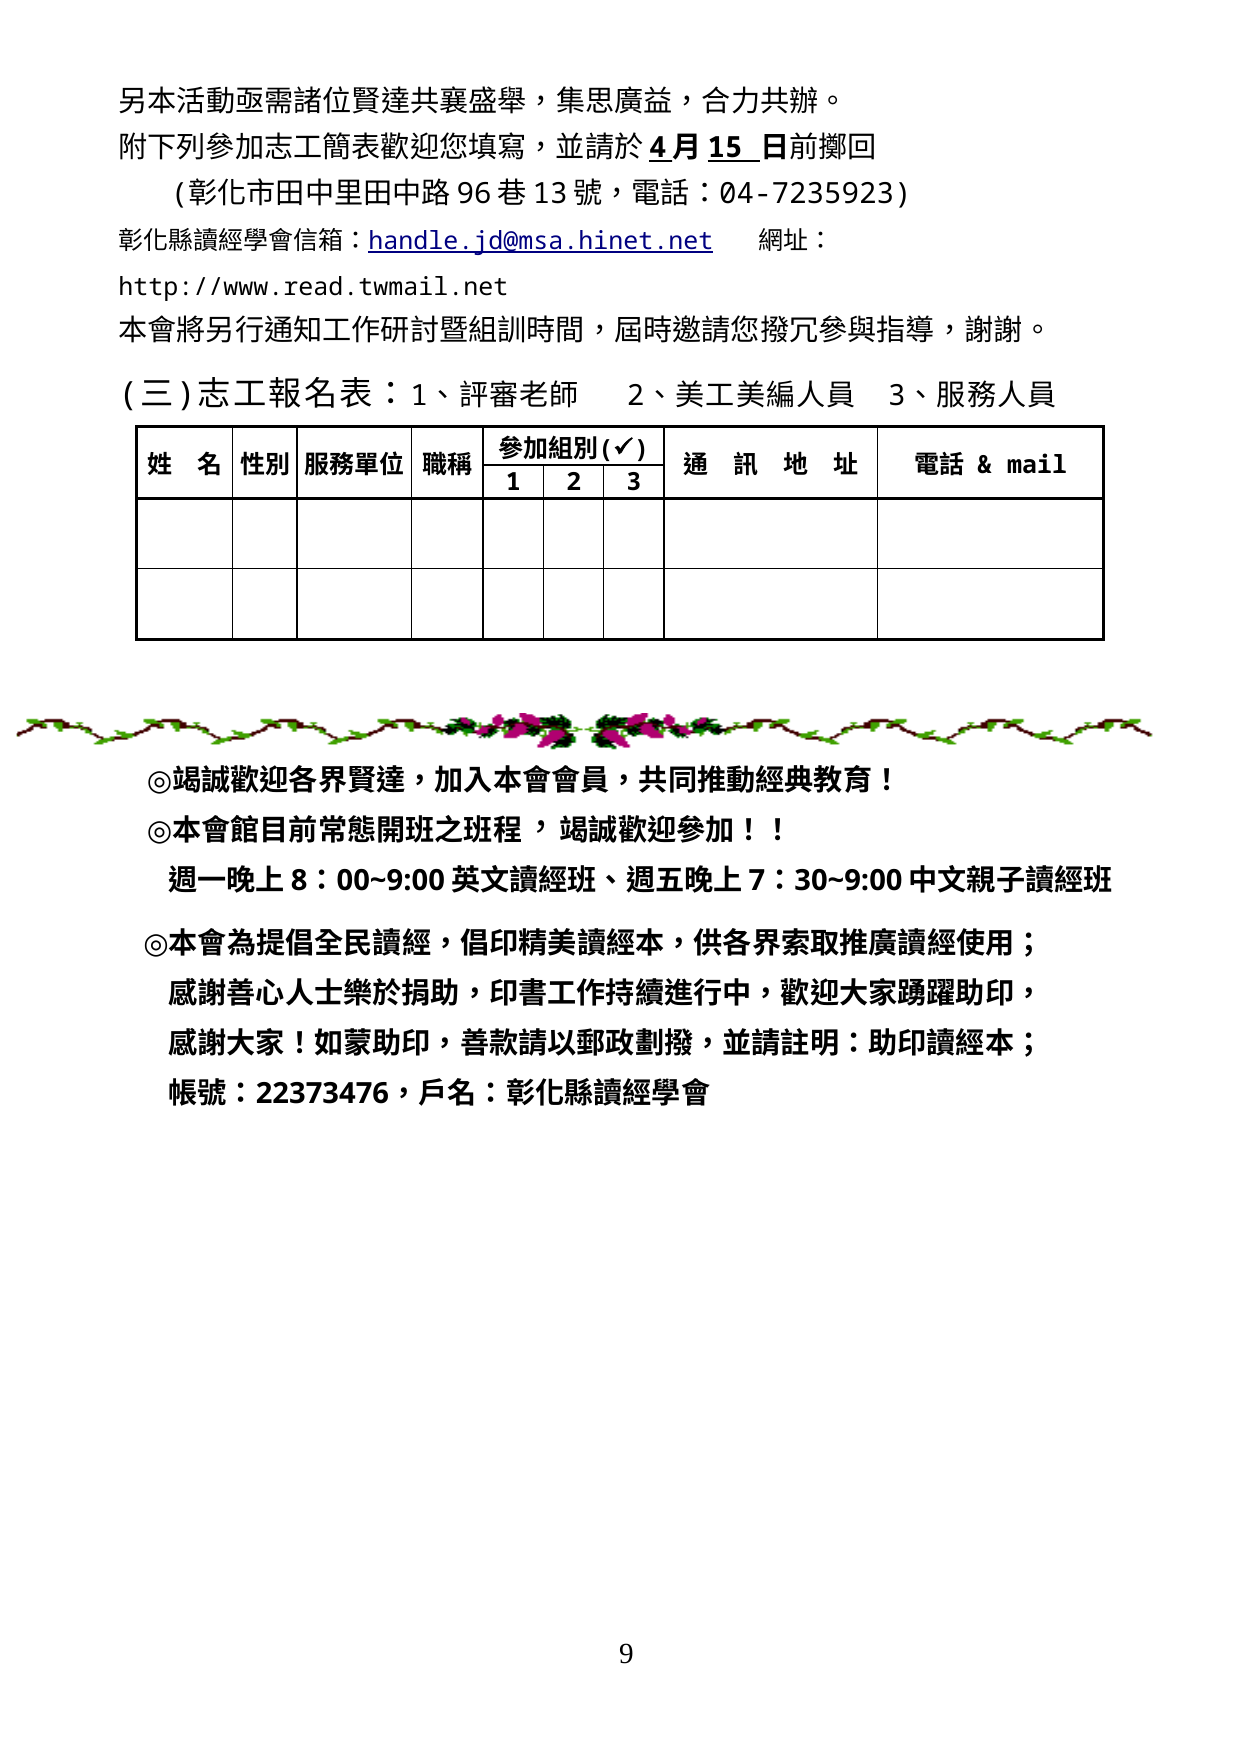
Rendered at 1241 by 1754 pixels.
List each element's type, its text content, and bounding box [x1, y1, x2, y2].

table_cell [604, 500, 663, 567]
text (彰化市田中里田中路96巷13號，電話：04-7235923) [118, 167, 1122, 212]
table_header 服務單位 [298, 428, 411, 497]
table_header 電話 & mail [878, 428, 1102, 497]
table_cell [878, 569, 1102, 638]
table_cell [233, 569, 296, 638]
table_cell [665, 500, 877, 567]
table_cell [412, 569, 482, 638]
table_cell [544, 500, 603, 567]
table_cell [412, 500, 482, 567]
text 茲寄上彰化縣第二十二屆經典會考實施要點，敬請公告，並推薦學員參加。另本活動亟需諸位賢達共襄盛舉，集思廣益，合力共辦。 [118, 75, 1122, 121]
table_header 參加組別() [484, 428, 663, 464]
text 感謝大家！如蒙助印，善款請以郵政劃撥，並請註明：助印讀經本； [168, 1013, 1122, 1063]
table_cell [484, 500, 543, 567]
table_cell 2 [544, 466, 603, 497]
text 感謝善心人士樂於捐助，印書工作持續進行中，歡迎大家踴躍助印， [168, 963, 1122, 1013]
table_cell [665, 569, 877, 638]
text (三)志工報名表：1、評審老師 2、美工美編人員 3、服務人員 [118, 375, 1122, 412]
table_cell [544, 569, 603, 638]
table_cell [484, 569, 543, 638]
table_header 通 訊 地 址 [665, 428, 877, 497]
text 本會將另行通知工作研討暨組訓時間，屆時邀請您撥冗參與指導，謝謝。 [118, 304, 1122, 350]
text 附下列參加志工簡表歡迎您填寫，並請於4月15 日前擲回 [118, 121, 1122, 167]
table_header 性別 [233, 428, 296, 497]
table_cell [298, 500, 411, 567]
table_cell [604, 569, 663, 638]
table_header 職稱 [412, 428, 482, 497]
table_cell [138, 569, 232, 638]
text [147, 691, 1122, 713]
table_cell 1 [484, 466, 543, 497]
table_cell [298, 569, 411, 638]
table_cell [138, 500, 232, 567]
text ◎本會館目前常態開班之班程，竭誠歡迎參加！！ [147, 801, 1122, 851]
text 週一晚上8：00~9:00英文讀經班、週五晚上7：30~9:00中文親子讀經班 [168, 851, 1122, 901]
table_header 姓 名 [138, 428, 232, 497]
text ◎竭誠歡迎各界賢達，加入本會會員，共同推動經典教育！ [147, 751, 1122, 801]
text 帳號：22373476，戶名：彰化縣讀經學會 [168, 1063, 1122, 1113]
text ◎本會為提倡全民讀經，倡印精美讀經本，供各界索取推廣讀經使用； [143, 913, 1122, 963]
text 彰化縣讀經學會信箱：handle.jd@msa.hinet.net 網址：http://www.read.twmail.net [118, 212, 1122, 304]
table_cell [878, 500, 1102, 567]
table_cell [233, 500, 296, 567]
table_cell 3 [604, 466, 663, 497]
